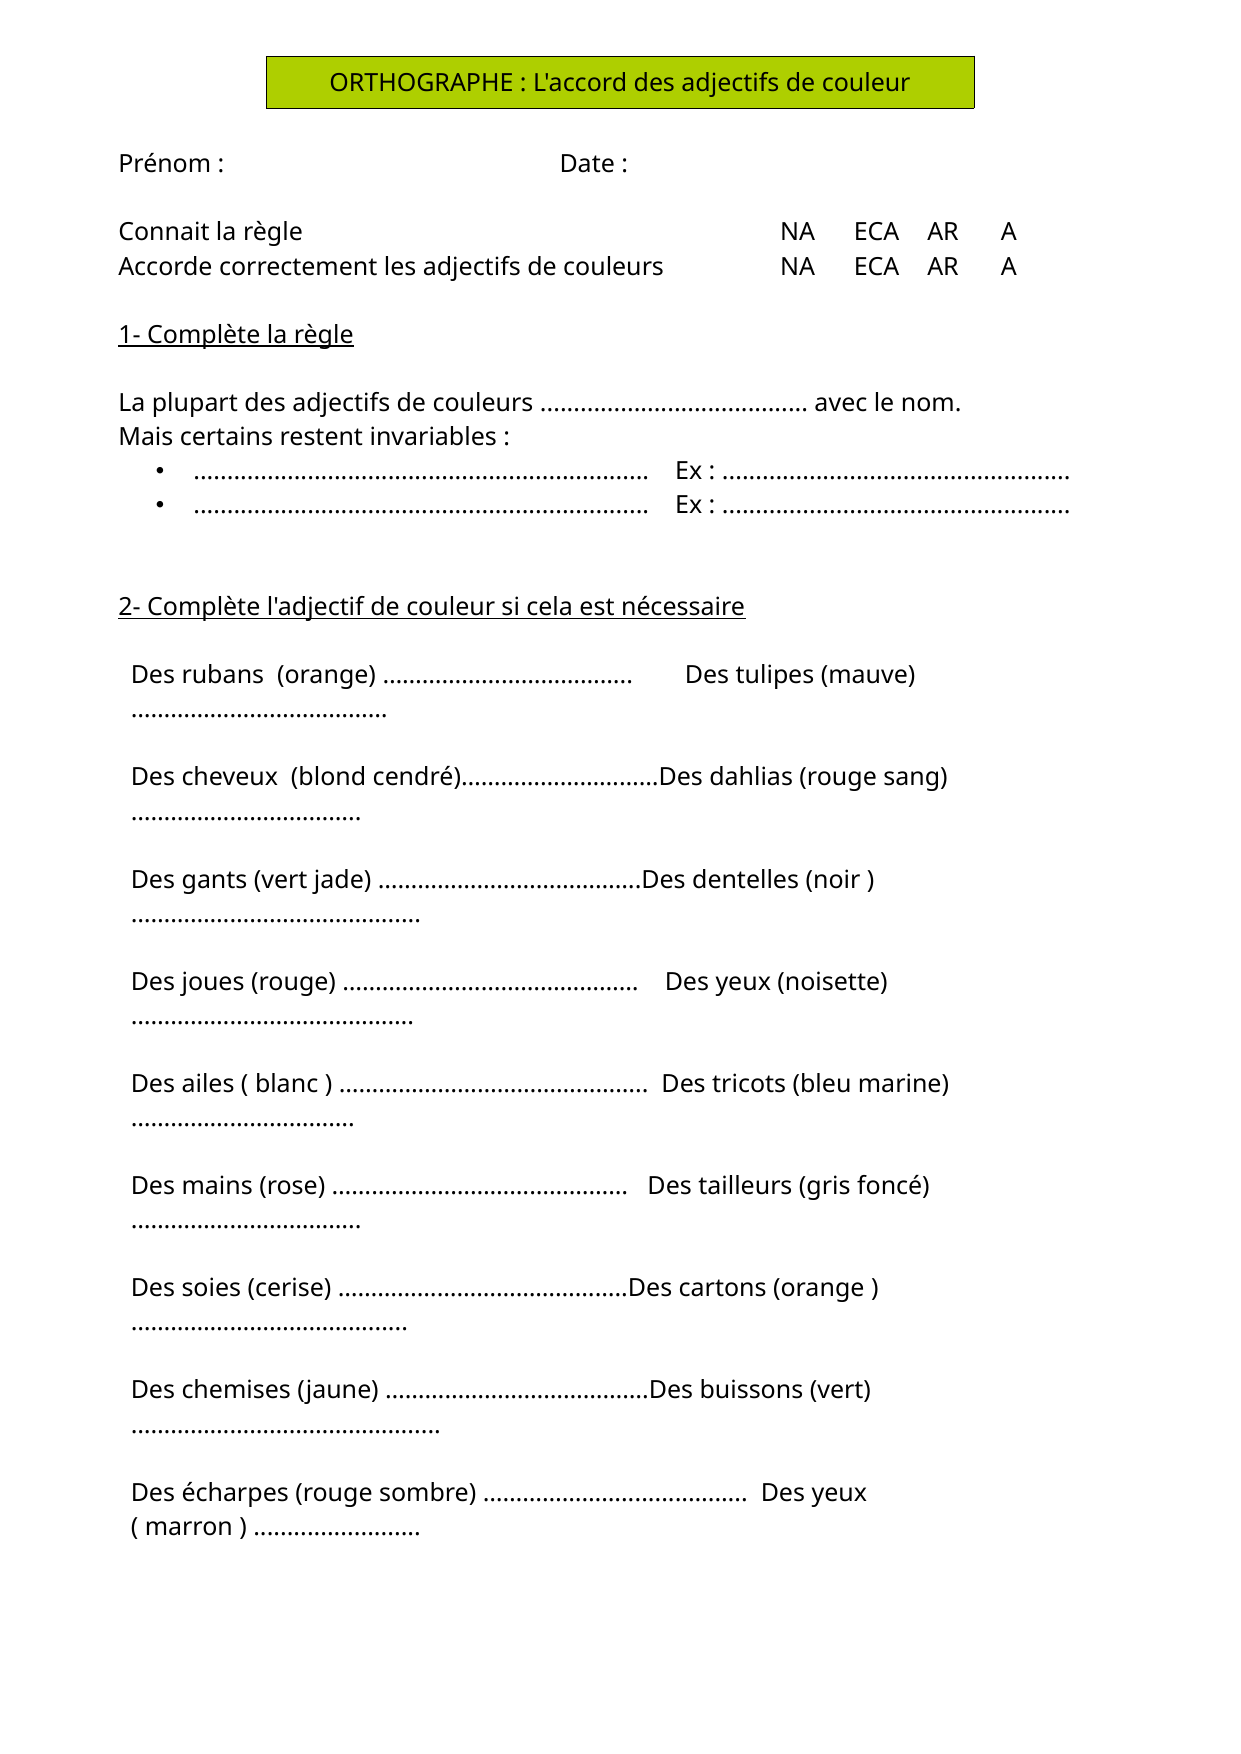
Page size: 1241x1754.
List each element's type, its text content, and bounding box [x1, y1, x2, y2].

text ORTHOGRAPHE : L'accord des adjectifs de couleur [275, 64, 965, 99]
text Mais certains restent invariables : [118, 418, 1122, 452]
list Des rubans (orange) ……………………………….. Des tulipes (mauve) ………………………………… [93, 657, 1122, 725]
text Accorde correctement les adjectifs de couleurs NA ECA AR A [118, 248, 1122, 282]
list Des chemises (jaune) ………………………………….Des buissons (vert) ……………………………………..... [93, 1372, 1122, 1440]
list .................................................................... Ex : .................................................... [156, 487, 1122, 521]
list .................................................................... Ex : .................................................... [156, 452, 1122, 487]
list Des écharpes (rouge sombre) …………………..........….….. Des yeux ( marron ) ......................... [93, 1474, 1122, 1542]
list Des soies (cerise) ……………………………………..Des cartons (orange ) ………………………………...... [93, 1270, 1122, 1338]
list Des ailes ( blanc ) ……………………………………….. Des tricots (bleu marine) ……………………………. [93, 1066, 1122, 1134]
text Connait la règle NA ECA AR A [118, 214, 1122, 248]
list Des gants (vert jade) ………………………………….Des dentelles (noir ) …………………………………..... [93, 861, 1122, 929]
text 1- Complète la règle [118, 316, 1122, 350]
text Prénom : Date : [118, 146, 1122, 180]
list Des joues (rouge) ……………………………………… Des yeux (noisette) ……………………………………. [93, 963, 1122, 1032]
text La plupart des adjectifs de couleurs ........................................ avec le nom. [118, 384, 1122, 418]
list Des mains (rose) ……………………………………… Des tailleurs (gris foncé) …………………………….. [93, 1168, 1122, 1236]
list Des cheveux (blond cendré)…………………………Des dahlias (rouge sang) …………………………….. [93, 759, 1122, 827]
text 2- Complète l'adjectif de couleur si cela est nécessaire [118, 589, 1122, 623]
